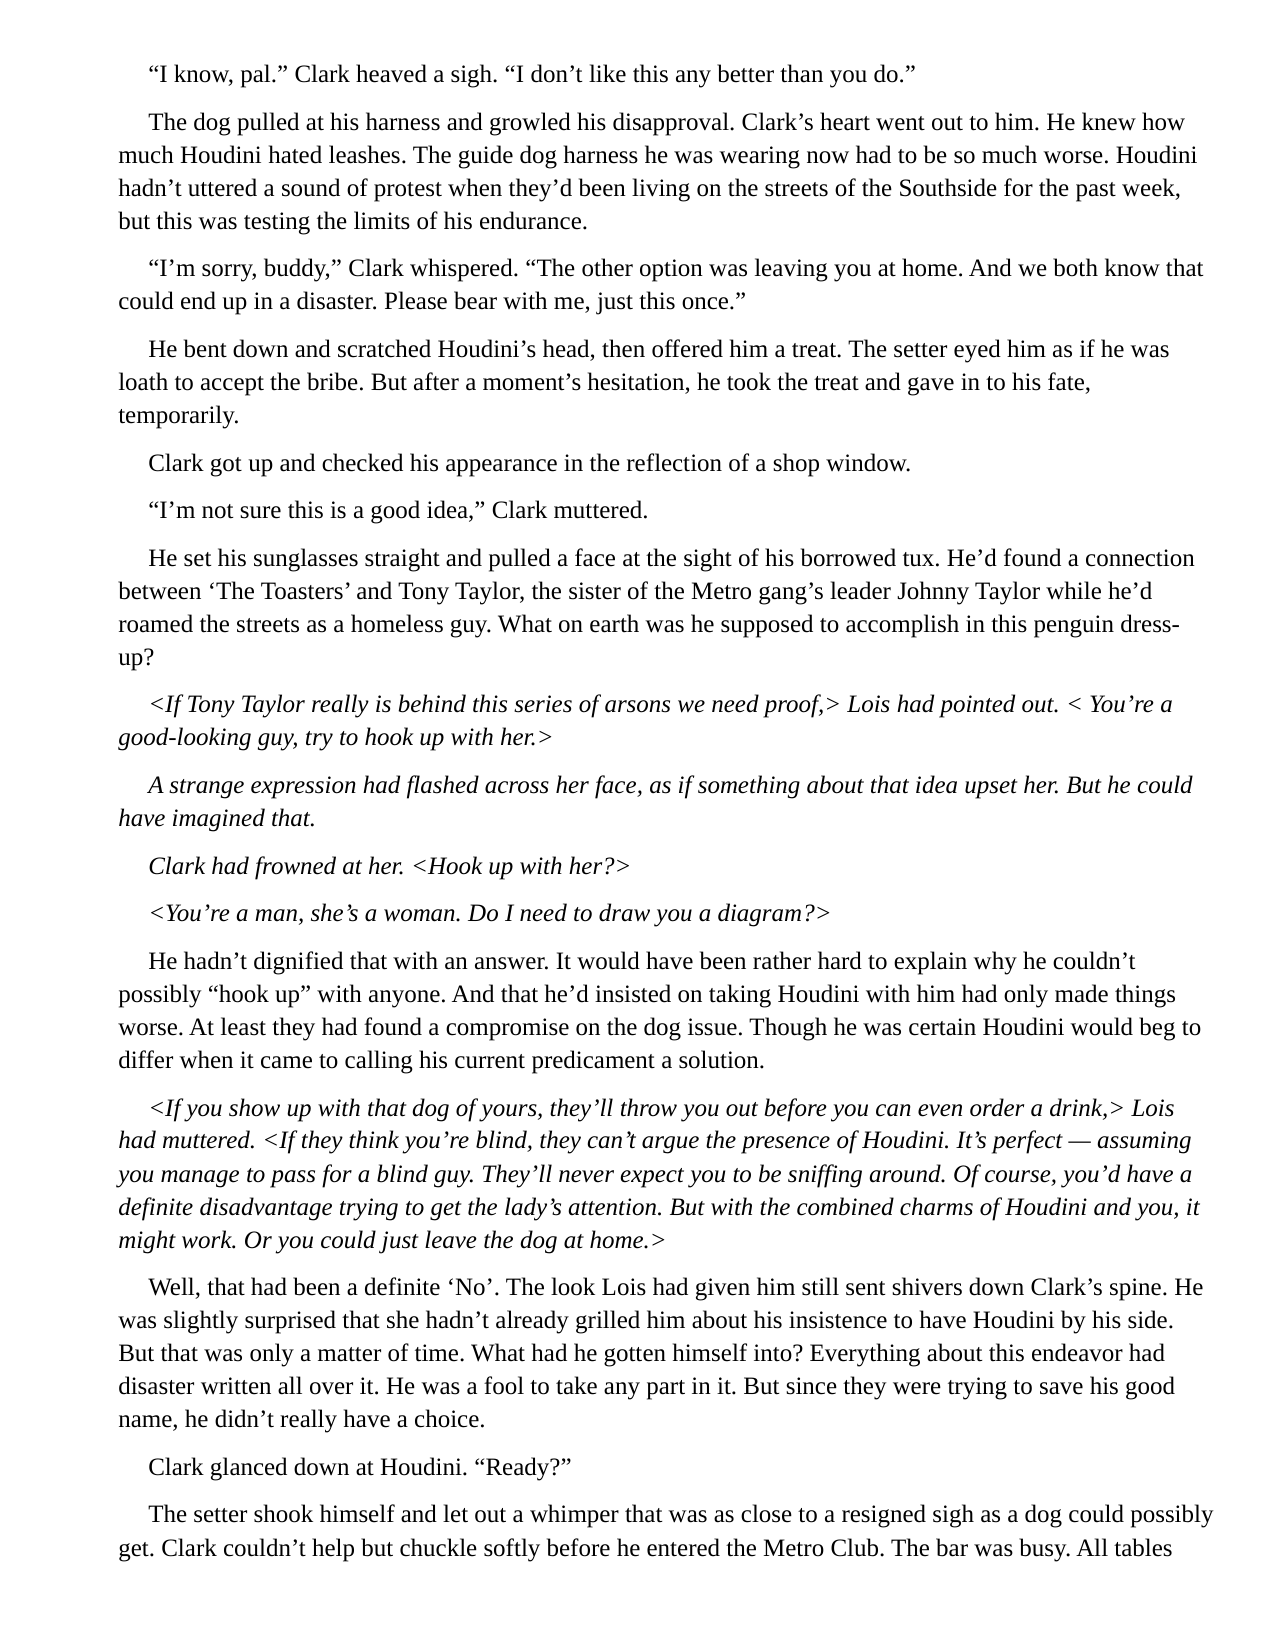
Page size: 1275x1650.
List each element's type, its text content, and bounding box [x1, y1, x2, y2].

text Clark had frowned at her. <Hook up with her?> [118, 851, 1216, 879]
text Well, that had been a definite ‘No’. The look Lois had given him still sent shivers down Clark’s spine. He was slightly surprised that she hadn’t already grilled him about his insistence to have Houdini by his side. But that was only a matter of time. What had he gotten himself into? Everything about this endeavor had disaster written all over it. He was a fool to take any part in it. But since they were trying to save his good name, he didn’t really have a choice. [118, 1272, 1216, 1433]
text <You’re a man, she’s a woman. Do I need to draw you a diagram?> [118, 898, 1216, 927]
text Clark got up and checked his appearance in the reflection of a shop window. [118, 448, 1216, 476]
text “I’m not sure this is a good idea,” Clark muttered. [118, 495, 1216, 524]
text He hadn’t dignified that with an answer. It would have been rather hard to explain why he couldn’t possibly “hook up” with anyone. And that he’d insisted on taking Houdini with him had only made things worse. At least they had found a compromise on the dog issue. Though he was certain Houdini would beg to differ when it came to calling his current predicament a solution. [118, 946, 1216, 1074]
text He bent down and scratched Houdini’s head, then offered him a treat. The setter eyed him as if he was loath to accept the bribe. But after a moment’s hesitation, he took the treat and gave in to his fate, temporarily. [118, 334, 1216, 429]
text A strange expression had flashed across her face, as if something about that idea upset her. But he could have imagined that. [118, 770, 1216, 832]
text He set his sunglasses straight and pulled a face at the sight of his borrowed tux. He’d found a connection between ‘The Toasters’ and Tony Taylor, the sister of the Metro gang’s leader Johnny Taylor while he’d roamed the streets as a homeless guy. What on earth was he supposed to accomplish in this penguin dress-up? [118, 543, 1216, 671]
text “I’m sorry, buddy,” Clark whispered. “The other option was leaving you at home. And we both know that could end up in a disaster. Please bear with me, just this once.” [118, 253, 1216, 315]
text Clark glanced down at Houdini. “Ready?” [118, 1452, 1216, 1481]
text <If Tony Taylor really is behind this series of arsons we need proof,> Lois had pointed out. < You’re a good-looking guy, try to hook up with her.> [118, 689, 1216, 751]
text “I know, pal.” Clark heaved a sigh. “I don’t like this any better than you do.” [118, 59, 1216, 88]
text The setter shook himself and let out a whimper that was as close to a resigned sigh as a dog could possibly get. Clark couldn’t help but chuckle softly before he entered the Metro Club. The bar was busy. All tables [118, 1499, 1216, 1561]
text <If you show up with that dog of yours, they’ll throw you out before you can even order a drink,> Lois had muttered. <If they think you’re blind, they can’t argue the presence of Houdini. It’s perfect — assuming you manage to pass for a blind guy. They’ll never expect you to be sniffing around. Of course, you’d have a definite disadvantage trying to get the lady’s attention. But with the combined charms of Houdini and you, it might work. Or you could just leave the dog at home.> [118, 1093, 1216, 1253]
text The dog pulled at his harness and growled his disapproval. Clark’s heart went out to him. He knew how much Houdini hated leashes. The guide dog harness he was wearing now had to be so much worse. Houdini hadn’t uttered a sound of protest when they’d been living on the streets of the Southside for the past week, but this was testing the limits of his endurance. [118, 107, 1216, 234]
